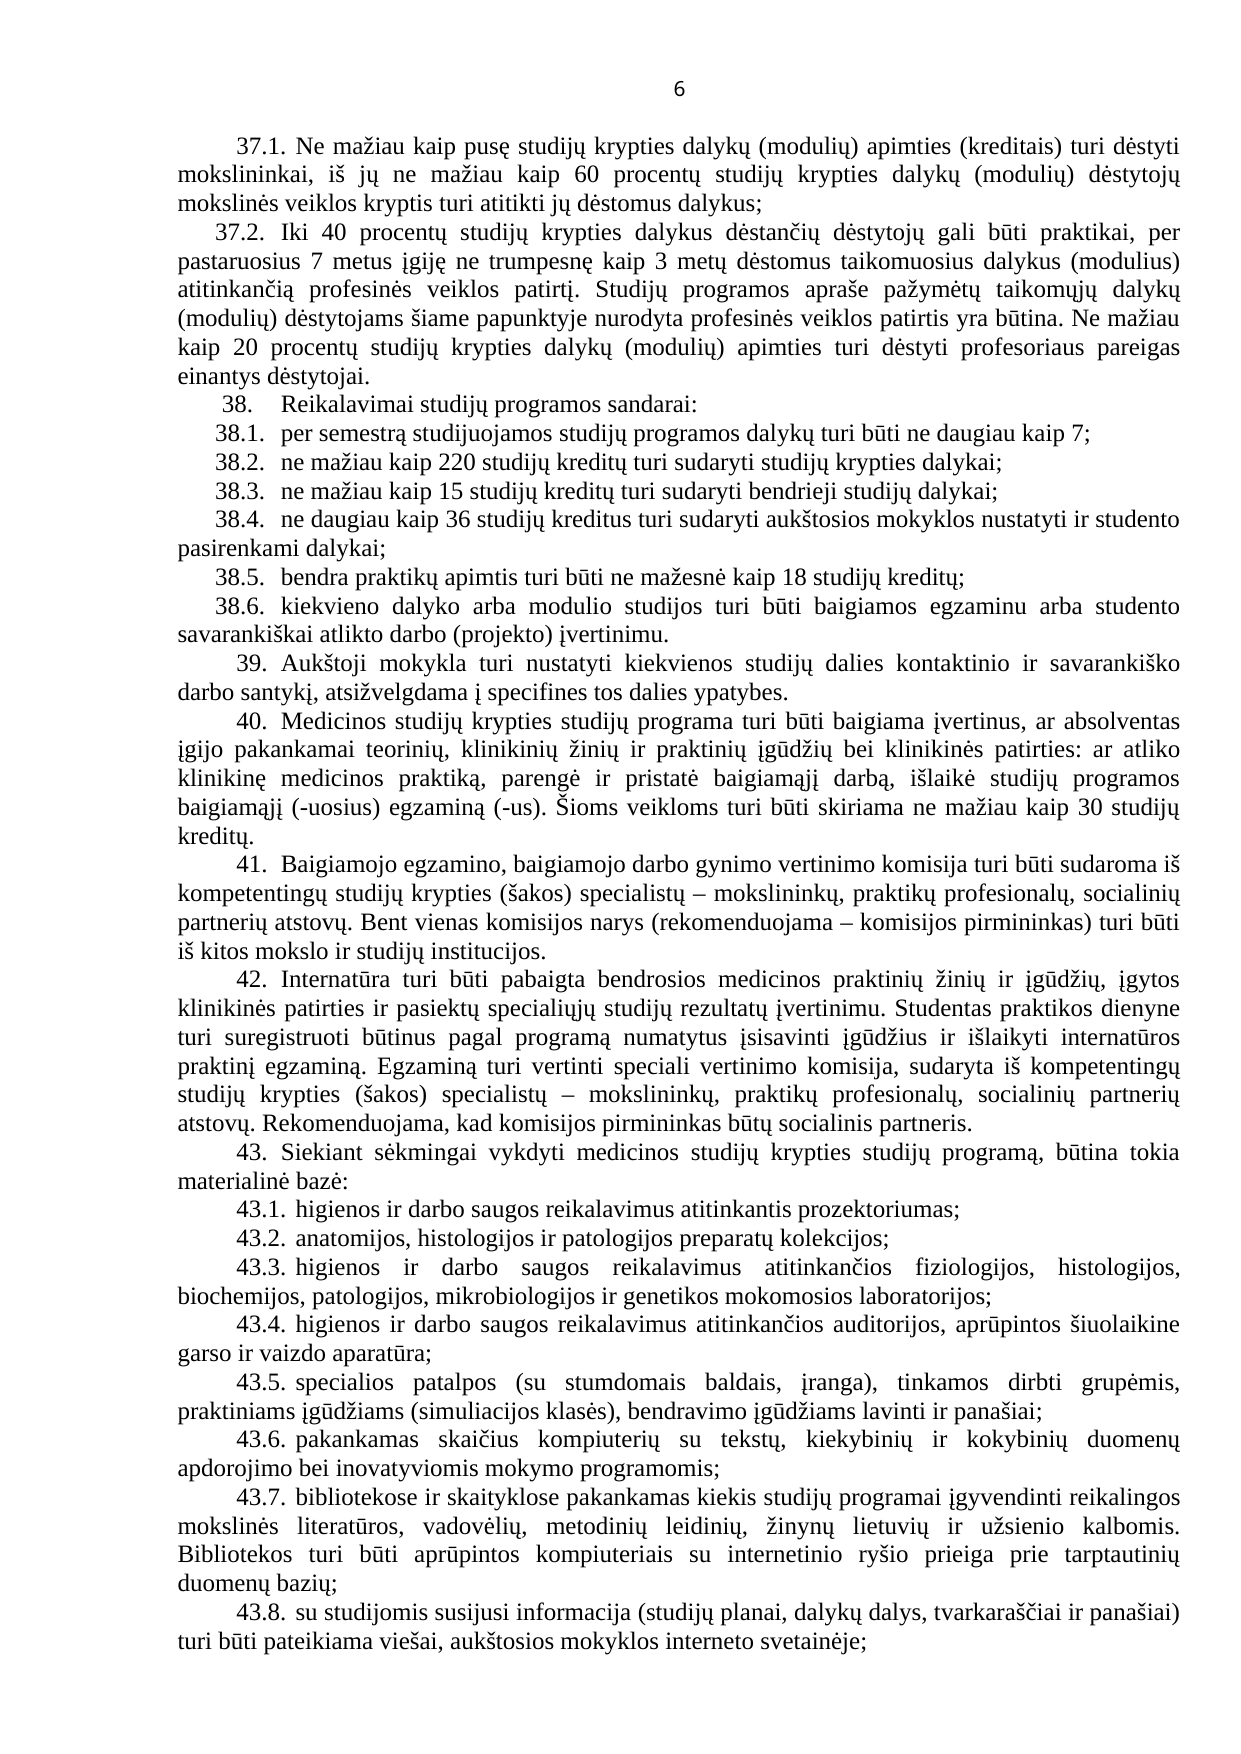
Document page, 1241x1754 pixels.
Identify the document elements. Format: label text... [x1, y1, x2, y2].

text 43. Siekiant sėkmingai vykdyti medicinos studijų krypties studijų programą, būtina tokia materialinė bazė: [177, 1137, 1181, 1194]
text 43.5. specialios patalpos (su stumdomais baldais, įranga), tinkamos dirbti grupėmis, praktiniams įgūdžiams (simuliacijos klasės), bendravimo įgūdžiams lavinti ir panašiai; [177, 1367, 1181, 1424]
text 43.4. higienos ir darbo saugos reikalavimus atitinkančios auditorijos, aprūpintos šiuolaikine garso ir vaizdo aparatūra; [177, 1309, 1181, 1367]
text 38.4. ne daugiau kaip 36 studijų kreditus turi sudaryti aukštosios mokyklos nustatyti ir studento pasirenkami dalykai; [177, 504, 1181, 562]
text 43.6. pakankamas skaičius kompiuterių su tekstų, kiekybinių ir kokybinių duomenų apdorojimo bei inovatyviomis mokymo programomis; [177, 1424, 1181, 1482]
text 43.8. su studijomis susijusi informacija (studijų planai, dalykų dalys, tvarkaraščiai ir panašiai) turi būti pateikiama viešai, aukštosios mokyklos interneto svetainėje; [177, 1597, 1181, 1654]
text 40. Medicinos studijų krypties studijų programa turi būti baigiama įvertinus, ar absolventas įgijo pakankamai teorinių, klinikinių žinių ir praktinių įgūdžių bei klinikinės patirties: ar atliko klinikinę medicinos praktiką, parengė ir pristatė baigiamąjį darbą, išlaikė studijų programos baigiamąjį (-uosius) egzaminą (-us). Šioms veikloms turi būti skiriama ne mažiau kaip 30 studijų kreditų. [177, 706, 1181, 849]
text 41. Baigiamojo egzamino, baigiamojo darbo gynimo vertinimo komisija turi būti sudaroma iš kompetentingų studijų krypties (šakos) specialistų – mokslininkų, praktikų profesionalų, socialinių partnerių atstovų. Bent vienas komisijos narys (rekomenduojama – komisijos pirmininkas) turi būti iš kitos mokslo ir studijų institucijos. [177, 849, 1181, 964]
text 38.3. ne mažiau kaip 15 studijų kreditų turi sudaryti bendrieji studijų dalykai; [215, 476, 1181, 504]
text 43.7. bibliotekose ir skaityklose pakankamas kiekis studijų programai įgyvendinti reikalingos mokslinės literatūros, vadovėlių, metodinių leidinių, žinynų lietuvių ir užsienio kalbomis. Bibliotekos turi būti aprūpintos kompiuteriais su internetinio ryšio prieiga prie tarptautinių duomenų bazių; [177, 1482, 1181, 1597]
text 43.1. higienos ir darbo saugos reikalavimus atitinkantis prozektoriumas; [177, 1194, 1181, 1223]
text 43.3. higienos ir darbo saugos reikalavimus atitinkančios fiziologijos, histologijos, biochemijos, patologijos, mikrobiologijos ir genetikos mokomosios laboratorijos; [177, 1252, 1181, 1309]
text 37.1. Ne mažiau kaip pusę studijų krypties dalykų (modulių) apimties (kreditais) turi dėstyti mokslininkai, iš jų ne mažiau kaip 60 procentų studijų krypties dalykų (modulių) dėstytojų mokslinės veiklos kryptis turi atitikti jų dėstomus dalykus; [177, 131, 1181, 217]
text 42. Internatūra turi būti pabaigta bendrosios medicinos praktinių žinių ir įgūdžių, įgytos klinikinės patirties ir pasiektų specialiųjų studijų rezultatų įvertinimu. Studentas praktikos dienyne turi suregistruoti būtinus pagal programą numatytus įsisavinti įgūdžius ir išlaikyti internatūros praktinį egzaminą. Egzaminą turi vertinti speciali vertinimo komisija, sudaryta iš kompetentingų studijų krypties (šakos) specialistų – mokslininkų, praktikų profesionalų, socialinių partnerių atstovų. Rekomenduojama, kad komisijos pirmininkas būtų socialinis partneris. [177, 964, 1181, 1137]
text 38.5. bendra praktikų apimtis turi būti ne mažesnė kaip 18 studijų kreditų; [215, 562, 1181, 591]
text 38.6. kiekvieno dalyko arba modulio studijos turi būti baigiamos egzaminu arba studento savarankiškai atlikto darbo (projekto) įvertinimu. [177, 591, 1181, 648]
text 38. Reikalavimai studijų programos sandarai: [177, 389, 1181, 418]
text 43.2. anatomijos, histologijos ir patologijos preparatų kolekcijos; [177, 1223, 1181, 1252]
text 38.2. ne mažiau kaip 220 studijų kreditų turi sudaryti studijų krypties dalykai; [215, 447, 1181, 476]
text 37.2. Iki 40 procentų studijų krypties dalykus dėstančių dėstytojų gali būti praktikai, per pastaruosius 7 metus įgiję ne trumpesnę kaip 3 metų dėstomus taikomuosius dalykus (modulius) atitinkančią profesinės veiklos patirtį. Studijų programos apraše pažymėtų taikomųjų dalykų (modulių) dėstytojams šiame papunktyje nurodyta profesinės veiklos patirtis yra būtina. Ne mažiau kaip 20 procentų studijų krypties dalykų (modulių) apimties turi dėstyti profesoriaus pareigas einantys dėstytojai. [177, 217, 1181, 389]
text 39. Aukštoji mokykla turi nustatyti kiekvienos studijų dalies kontaktinio ir savarankiško darbo santykį, atsižvelgdama į specifines tos dalies ypatybes. [177, 648, 1181, 706]
text 38.1. per semestrą studijuojamos studijų programos dalykų turi būti ne daugiau kaip 7; [215, 418, 1181, 447]
